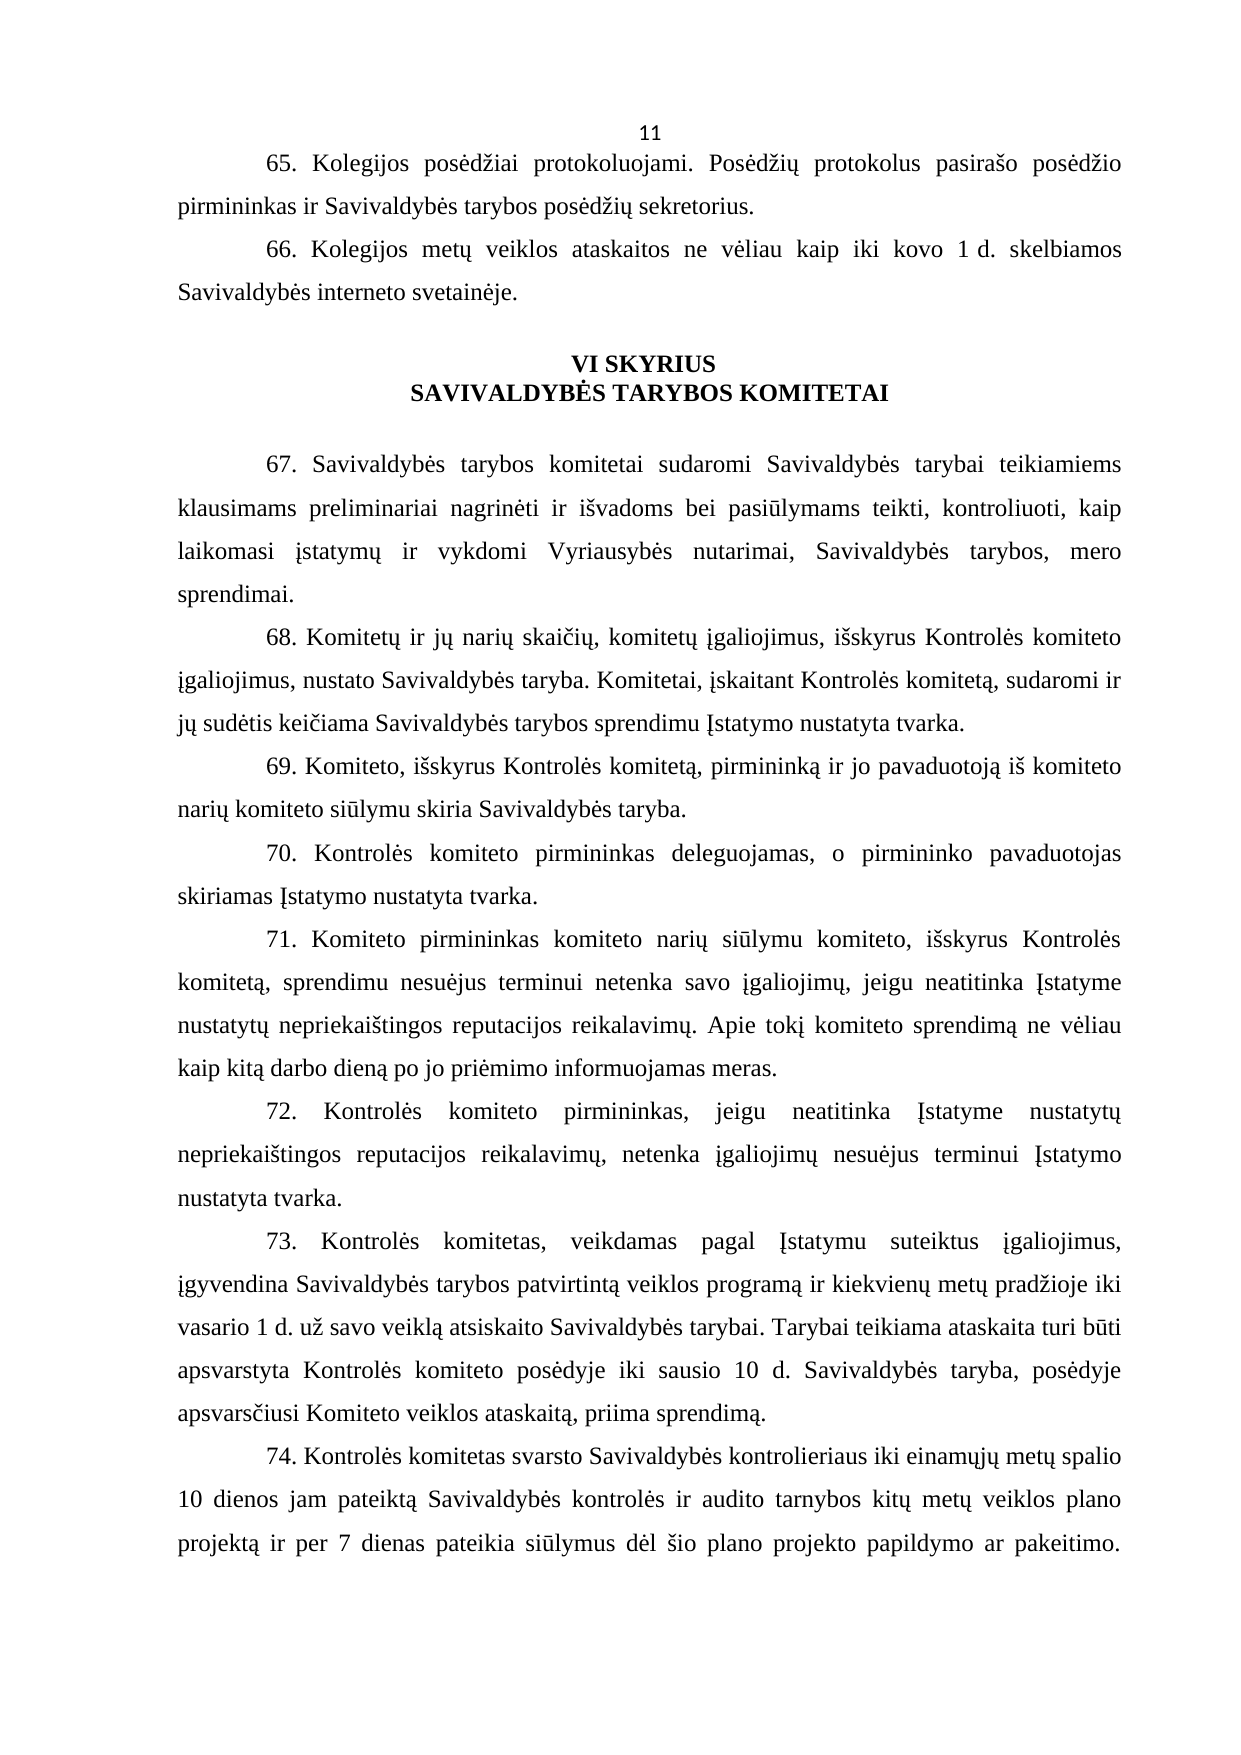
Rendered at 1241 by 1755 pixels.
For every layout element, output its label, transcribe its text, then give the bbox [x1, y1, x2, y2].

text SAVIVALDYBĖS TARYBOS KOMITETAI [177, 378, 1122, 406]
text 71. Komiteto pirmininkas komiteto narių siūlymu komiteto, išskyrus Kontrolės komitetą, sprendimu nesuėjus terminui netenka savo įgaliojimų, jeigu neatitinka Įstatyme nustatytų nepriekaištingos reputacijos reikalavimų. Apie tokį komiteto sprendimą ne vėliau kaip kitą darbo dieną po jo priėmimo informuojamas meras. [177, 924, 1122, 1082]
text VI SKYRIUS [177, 349, 1122, 378]
text 65. Kolegijos posėdžiai protokoluojami. Posėdžių protokolus pasirašo posėdžio pirmininkas ir Savivaldybės tarybos posėdžių sekretorius. [177, 148, 1122, 219]
text 69. Komiteto, išskyrus Kontrolės komitetą, pirmininką ir jo pavaduotoją iš komiteto narių komiteto siūlymu skiria Savivaldybės taryba. [177, 751, 1122, 823]
text 72. Kontrolės komiteto pirmininkas, jeigu neatitinka Įstatyme nustatytų nepriekaištingos reputacijos reikalavimų, netenka įgaliojimų nesuėjus terminui Įstatymo nustatyta tvarka. [177, 1096, 1122, 1211]
text 66. Kolegijos metų veiklos ataskaitos ne vėliau kaip iki kovo 1 d. skelbiamos Savivaldybės interneto svetainėje. [177, 234, 1122, 306]
text 73. Kontrolės komitetas, veikdamas pagal Įstatymu suteiktus įgaliojimus, įgyvendina Savivaldybės tarybos patvirtintą veiklos programą ir kiekvienų metų pradžioje iki vasario 1 d. už savo veiklą atsiskaito Savivaldybės tarybai. Tarybai teikiama ataskaita turi būti apsvarstyta Kontrolės komiteto posėdyje iki sausio 10 d. Savivaldybės taryba, posėdyje apsvarsčiusi Komiteto veiklos ataskaitą, priima sprendimą. [177, 1226, 1122, 1427]
text 67. Savivaldybės tarybos komitetai sudaromi Savivaldybės tarybai teikiamiems klausimams preliminariai nagrinėti ir išvadoms bei pasiūlymams teikti, kontroliuoti, kaip laikomasi įstatymų ir vykdomi Vyriausybės nutarimai, Savivaldybės tarybos, mero sprendimai. [177, 449, 1122, 608]
text 74. Kontrolės komitetas svarsto Savivaldybės kontrolieriaus iki einamųjų metų spalio 10 dienos jam pateiktą Savivaldybės kontrolės ir audito tarnybos kitų metų veiklos plano projektą ir per 7 dienas pateikia siūlymus dėl šio plano projekto papildymo ar pakeitimo. [177, 1441, 1122, 1556]
text 68. Komitetų ir jų narių skaičių, komitetų įgaliojimus, išskyrus Kontrolės komiteto įgaliojimus, nustato Savivaldybės taryba. Komitetai, įskaitant Kontrolės komitetą, sudaromi ir jų sudėtis keičiama Savivaldybės tarybos sprendimu Įstatymo nustatyta tvarka. [177, 622, 1122, 737]
text 70. Kontrolės komiteto pirmininkas deleguojamas, o pirmininko pavaduotojas skiriamas Įstatymo nustatyta tvarka. [177, 838, 1122, 909]
